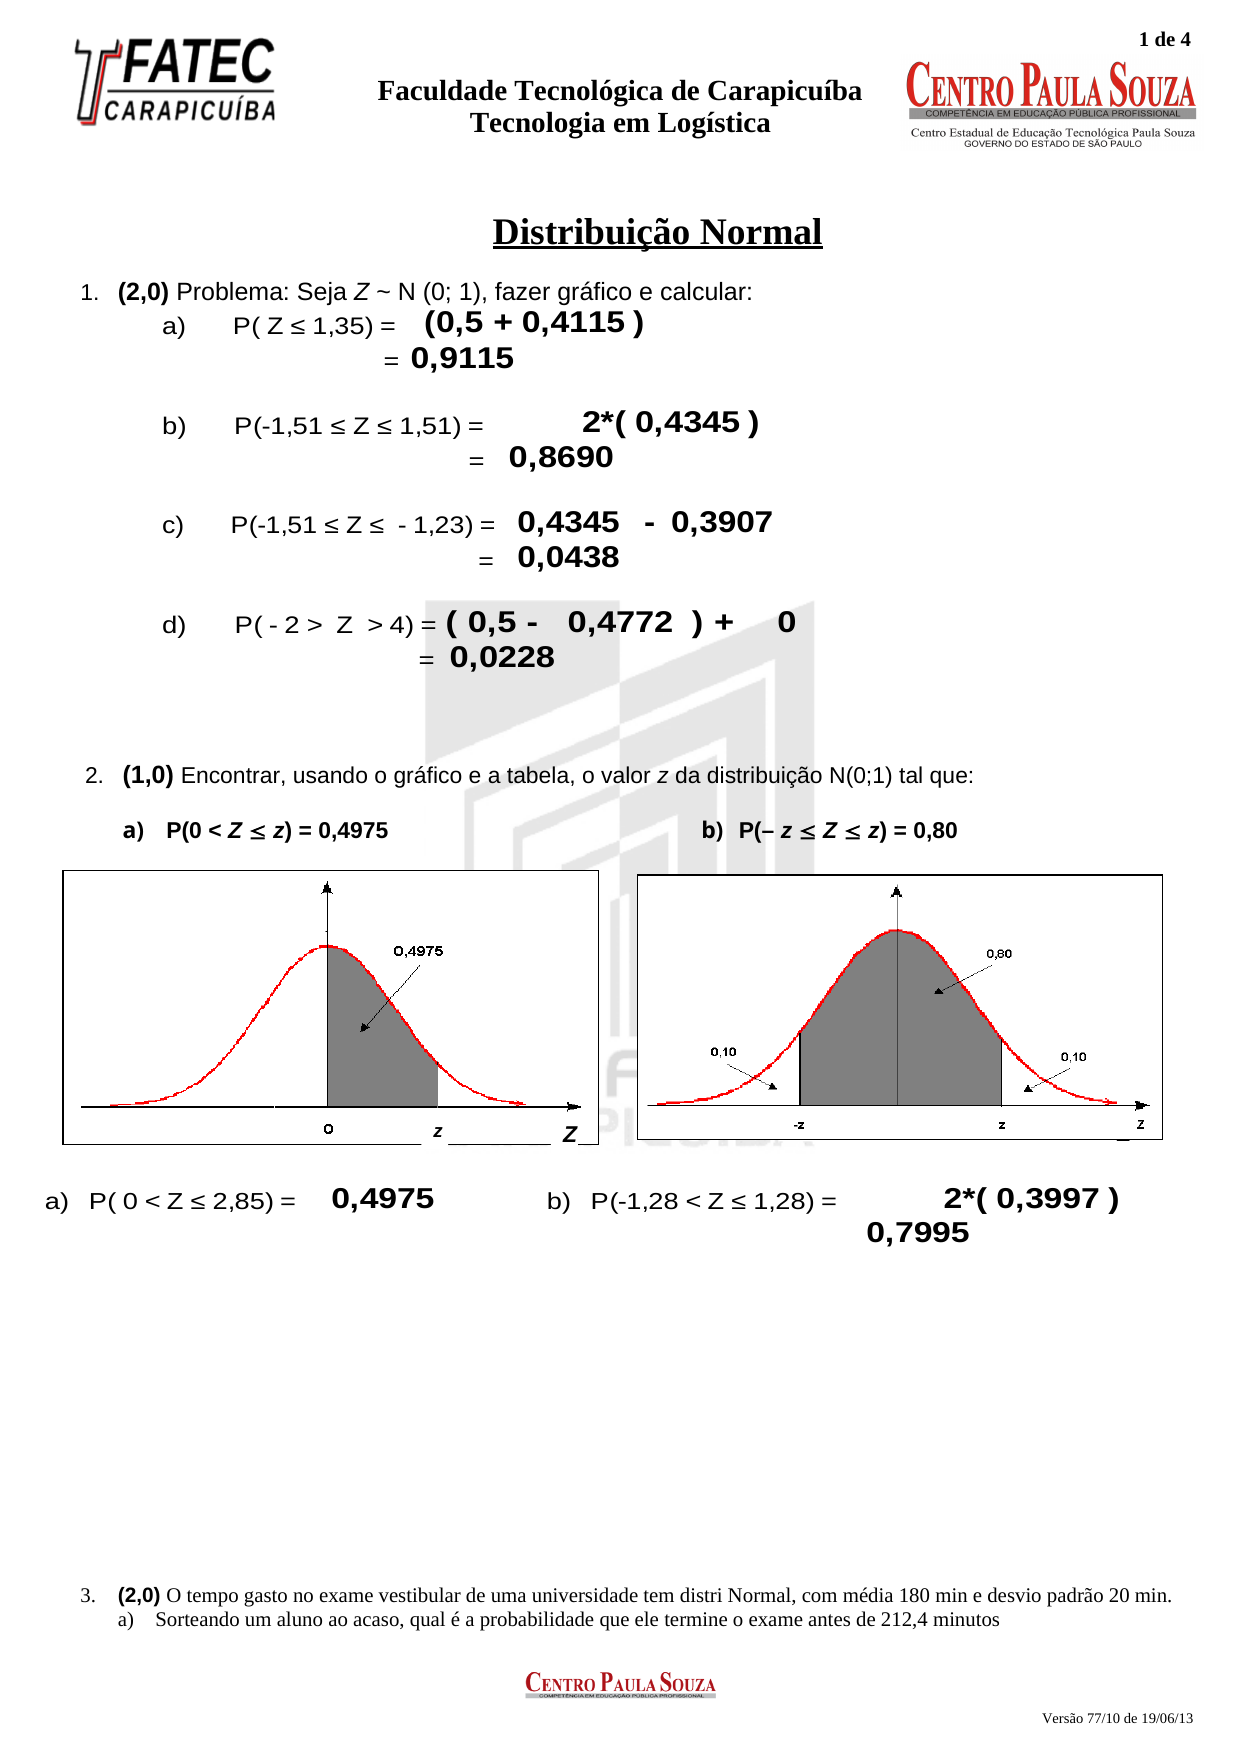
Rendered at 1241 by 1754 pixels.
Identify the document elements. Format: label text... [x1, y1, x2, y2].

picture [57, 29, 292, 136]
picture [64, 871, 598, 1144]
picture [424, 789, 816, 1154]
picture [638, 876, 1162, 1139]
list Distribuição Normal [80, 211, 1193, 252]
picture [900, 54, 1204, 151]
picture [523, 1670, 717, 1701]
picture [424, 1145, 550, 1154]
list P(0 < Z  z) = 0,4975 [122, 814, 614, 846]
list (1,0) Encontrar, usando o gráfico e a tabela, o valor z da distribuição N(0;1) tal que: [85, 761, 1193, 789]
list (2,0) O tempo gasto no exame vestibular de uma universidade tem distri Normal, com média 180 min e desvio padrão 20 min. [80, 1584, 1193, 1607]
list Sorteando um aluno ao acaso, qual é a probabilidade que ele termine o exame antes de 212,4 minutos [118, 1607, 1193, 1631]
picture [424, 600, 816, 761]
list P(– z  Z  z) = 0,80 [701, 814, 1193, 846]
list (2,0) Problema: Seja Z ~ N (0; 1), fazer gráfico e calcular: [80, 278, 1193, 306]
